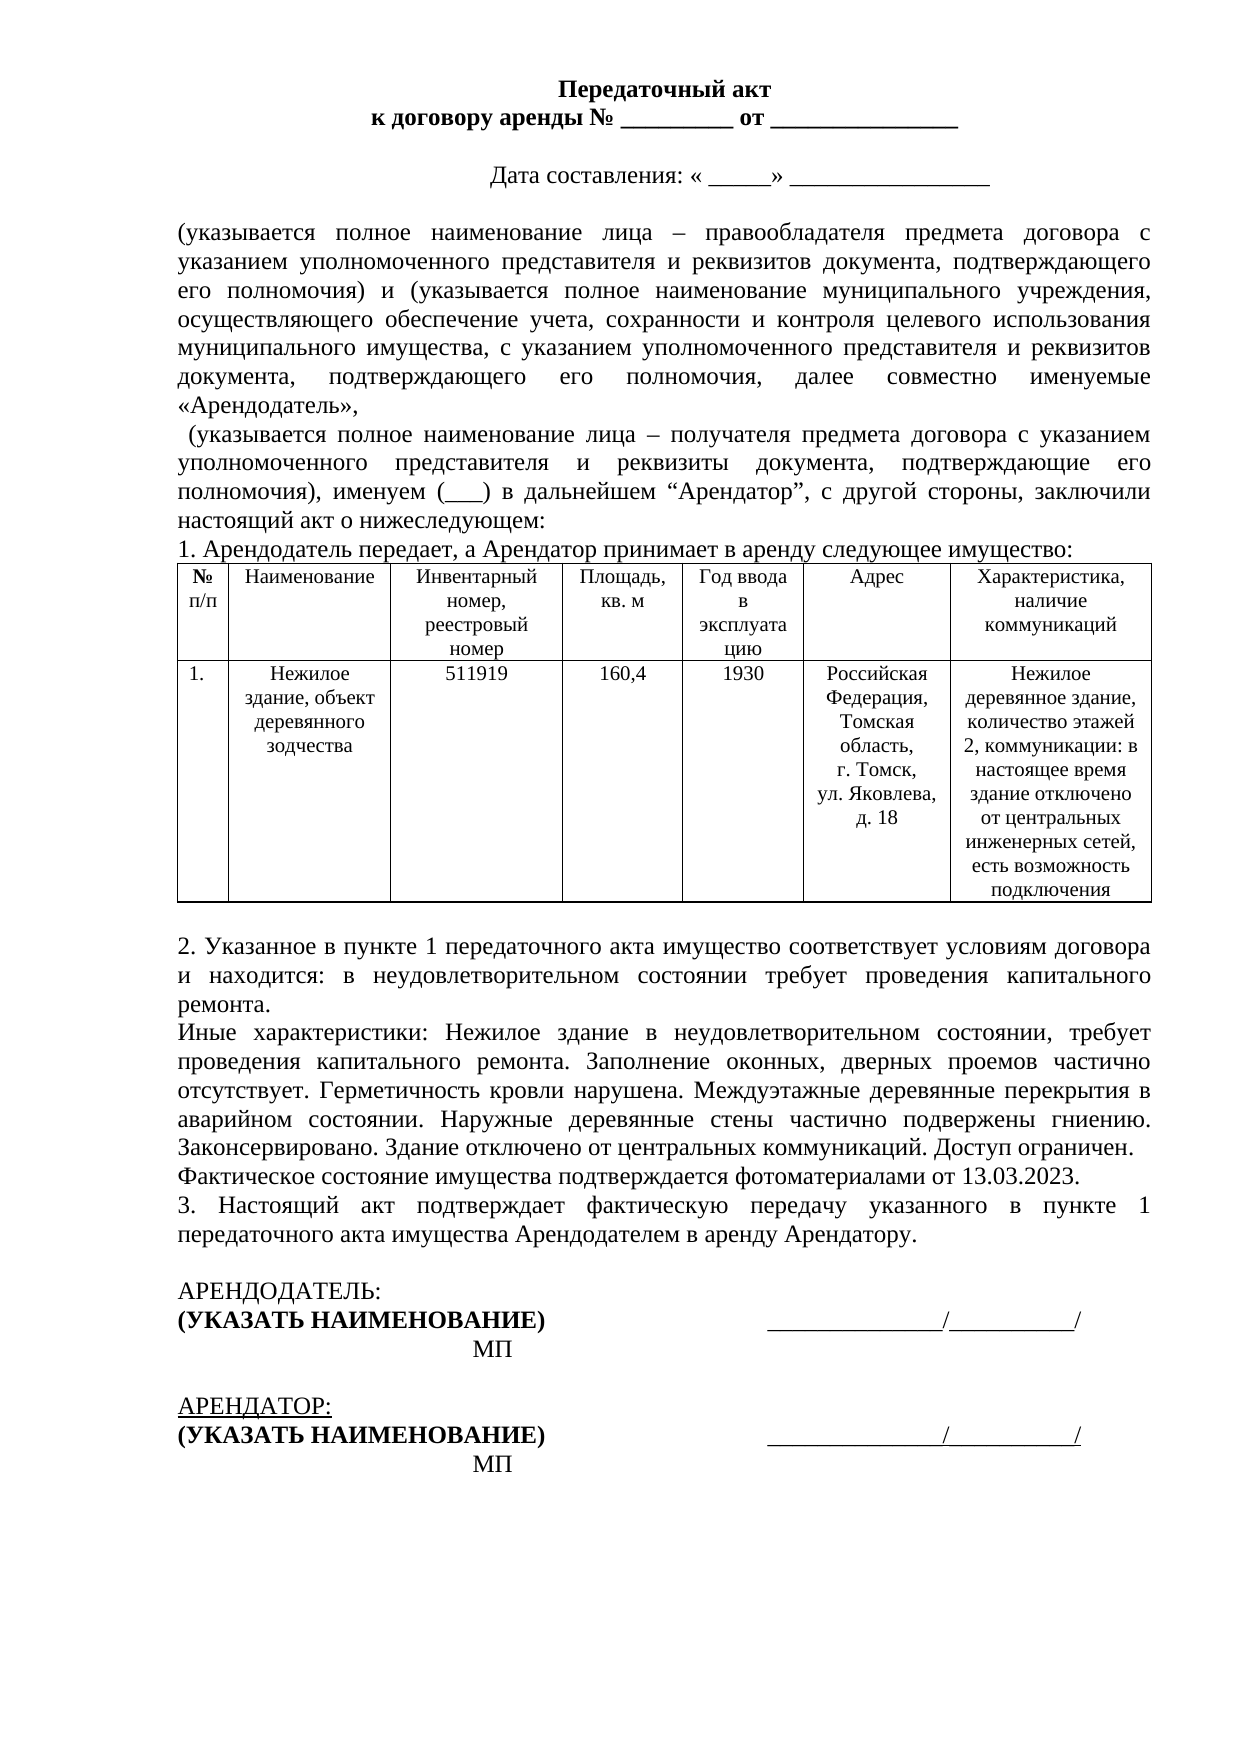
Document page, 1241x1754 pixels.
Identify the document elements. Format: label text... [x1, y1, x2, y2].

table_cell Российская Федерация, Томская область, г. Томск, ул. Яковлева, д. 18 [804, 661, 950, 901]
text Передаточный акт [177, 74, 1152, 102]
text Дата составления: « _____» ________________ [177, 160, 1152, 189]
text 2. Указанное в пункте 1 передаточного акта имущество соответствует условиям договора и находится: в неудовлетворительном состоянии требует проведения капитального ремонта. [177, 931, 1152, 1017]
text АРЕНДОДАТЕЛЬ: [177, 1276, 1152, 1305]
table_cell 1930 [683, 661, 803, 901]
text (указывается полное наименование лица – получателя предмета договора с указанием уполномоченного представителя и реквизиты документа, подтверждающие его полномочия), именуем (___) в дальнейшем “Арендатор”, с другой стороны, заключили настоящий акт о нижеследующем: [177, 419, 1152, 534]
text Фактическое состояние имущества подтверждается фотоматериалами от 13.03.2023. [177, 1161, 1152, 1190]
text Иные характеристики: Нежилое здание в неудовлетворительном состоянии, требует проведения капитального ремонта. Заполнение оконных, дверных проемов частично отсутствует. Герметичность кровли нарушена. Междуэтажные деревянные перекрытия в аварийном состоянии. Наружные деревянные стены частично подвержены гниению. Законсервировано. Здание отключено от центральных коммуникаций. Доступ ограничен. [177, 1017, 1152, 1161]
table_header Наименование [229, 564, 390, 660]
table_header № п/п [178, 564, 228, 660]
text к договору аренды № _________ от _______________ [177, 102, 1152, 131]
table_cell Нежилое деревянное здание, количество этажей 2, коммуникации: в настоящее время здание отключено от центральных инженерных сетей, есть возможность подключения [951, 661, 1151, 901]
table_header Год ввода в эксплуатацию [683, 564, 803, 660]
table_cell 511919 [391, 661, 562, 901]
table_header Адрес [804, 564, 950, 660]
table_header Инвентарный номер, реестровый номер [391, 564, 562, 660]
text (указывается полное наименование лица – правообладателя предмета договора с указанием уполномоченного представителя и реквизитов документа, подтверждающего его полномочия) и (указывается полное наименование муниципального учреждения, осуществляющего обеспечение учета, сохранности и контроля целевого использования муниципального имущества, с указанием уполномоченного представителя и реквизитов документа, подтверждающего его полномочия, далее совместно именуемые «Арендодатель», [177, 217, 1152, 419]
text (УКАЗАТЬ НАИМЕНОВАНИЕ) ______________/__________/ [177, 1420, 1152, 1449]
table_cell 160,4 [563, 661, 682, 901]
text 1. Арендодатель передает, а Арендатор принимает в аренду следующее имущество: [177, 534, 1152, 562]
text МП [177, 1334, 1152, 1362]
text МП [177, 1449, 1152, 1477]
text АРЕНДАТОР: [177, 1391, 1152, 1420]
table_header Площадь, кв. м [563, 564, 682, 660]
text 3. Настоящий акт подтверждает фактическую передачу указанного в пункте 1 передаточного акта имущества Арендодателем в аренду Арендатору. [177, 1190, 1152, 1247]
table_cell 1. [178, 661, 228, 901]
table_header Характеристика, наличие коммуникаций [951, 564, 1151, 660]
text (УКАЗАТЬ НАИМЕНОВАНИЕ) ______________/__________/ [177, 1305, 1152, 1334]
table_cell Нежилое здание, объект деревянного зодчества [229, 661, 390, 901]
